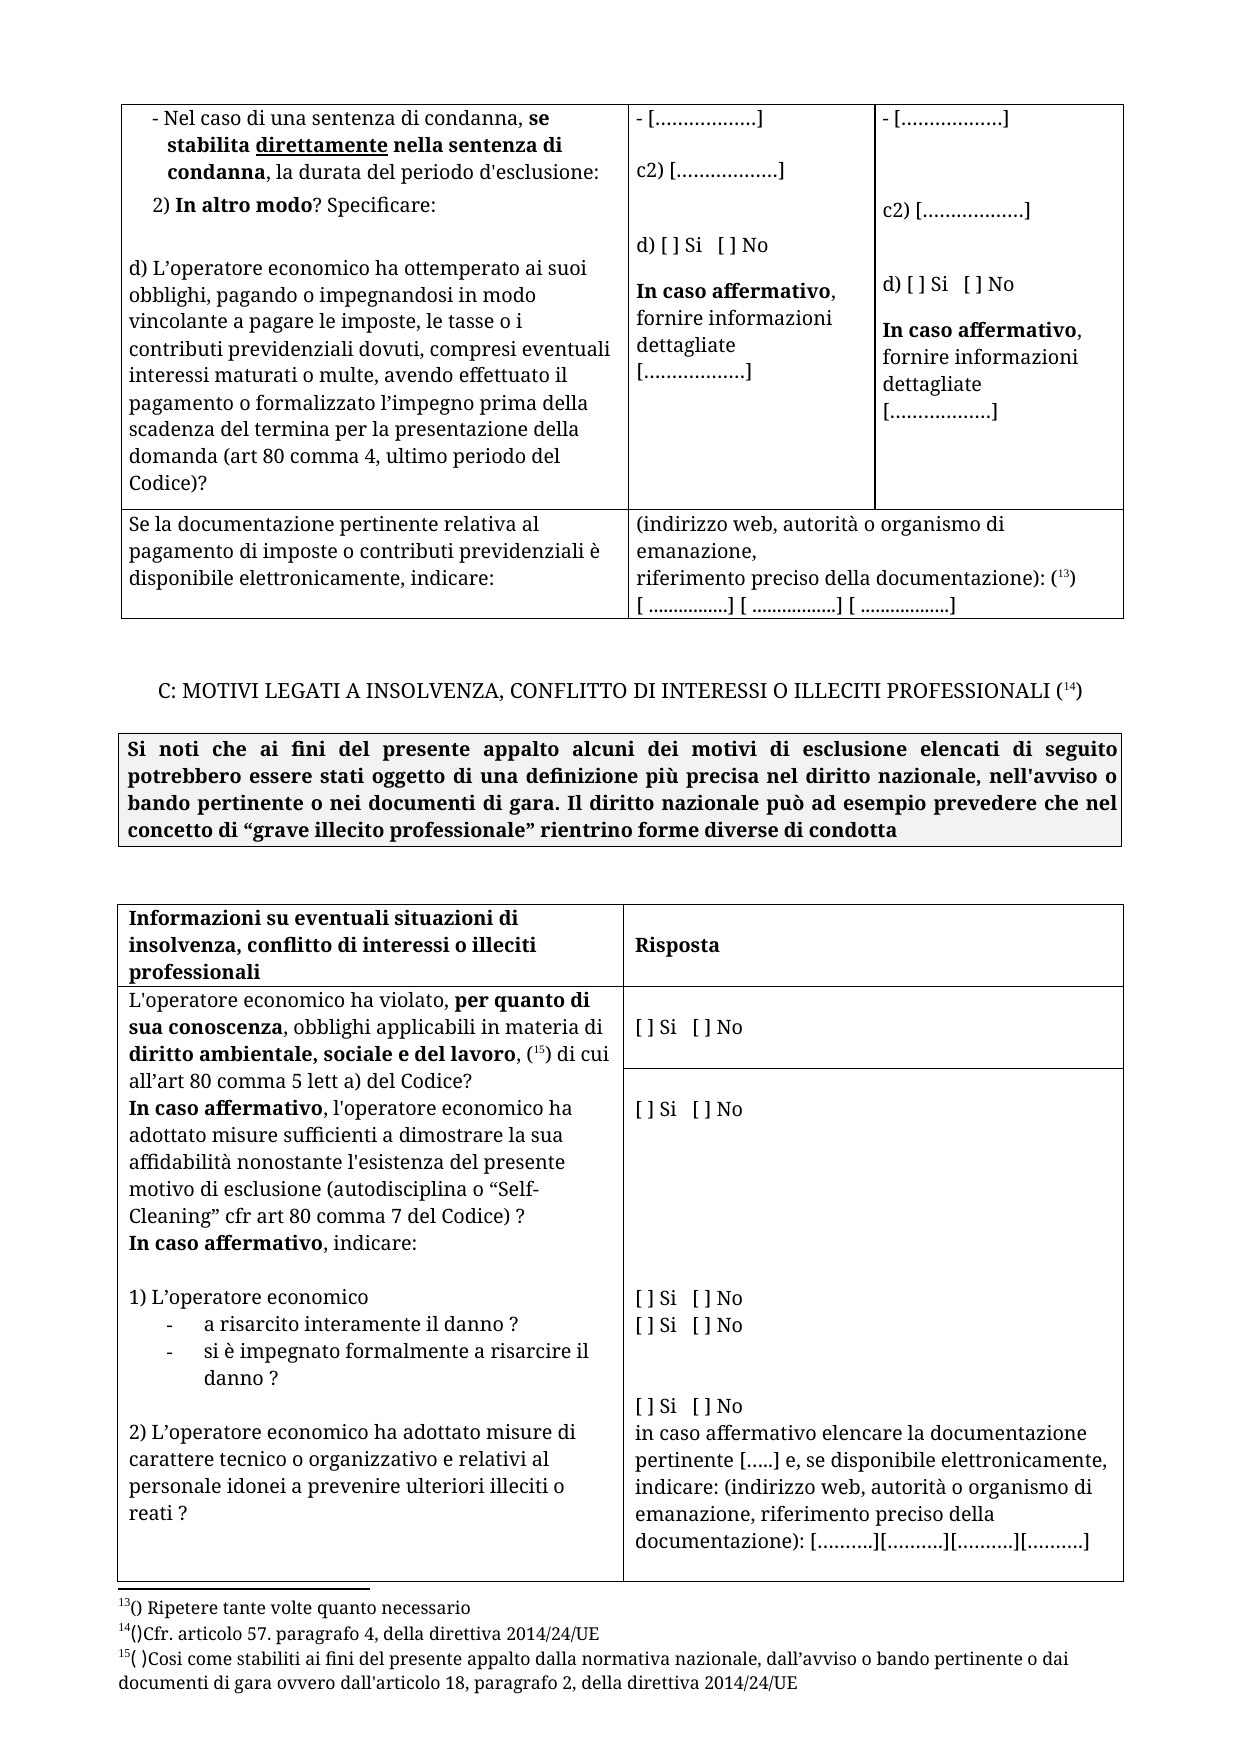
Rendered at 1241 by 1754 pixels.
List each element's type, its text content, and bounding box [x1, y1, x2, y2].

table_cell (indirizzo web, autorità o organismo di emanazione, riferimento preciso della documentazione): () [ ................] [ .................] [ ..................] [629, 510, 1123, 618]
text ()Cfr. articolo 57. paragrafo 4, della direttiva 2014/24/UE [118, 1620, 1122, 1645]
table_cell [ ] Si [ ] No [624, 987, 1123, 1067]
table_cell Se la documentazione pertinente relativa al pagamento di imposte o contributi previdenziali è disponibile elettronicamente, indicare: [122, 510, 628, 618]
table_header Risposta [624, 905, 1123, 986]
table_cell - Nel caso di una sentenza di condanna, se stabilita direttamente nella sentenza di condanna, la durata del periodo d'esclusione: 2) In altro modo? Specificare: d) L’operatore economico ha ottemperato ai suoi obblighi, pagando o impegnandosi in modo vincolante a pagare le imposte, le tasse o i contributi previdenziali dovuti, compresi eventuali interessi maturati o multe, avendo effettuato il pagamento o formalizzato l’impegno prima della scadenza del termina per la presentazione della domanda (art 80 comma 4, ultimo periodo del Codice)? [122, 105, 628, 509]
table_cell L'operatore economico ha violato, per quanto di sua conoscenza, obblighi applicabili in materia di diritto ambientale, sociale e del lavoro, () di cui all’art 80 comma 5 lett a) del Codice? In caso affermativo, l'operatore economico ha adottato misure sufficienti a dimostrare la sua affidabilità nonostante l'esistenza del presente motivo di esclusione (autodisciplina o “Self-Cleaning” cfr art 80 comma 7 del Codice) ? In caso affermativo, indicare: 1) L’operatore economico a risarcito interamente il danno ? si è impegnato formalmente a risarcire il danno ? 2) L’operatore economico ha adottato misure di carattere tecnico o organizzativo e relativi al personale idonei a prevenire ulteriori illeciti o reati ? [118, 987, 623, 1581]
text C: MOTIVI LEGATI A INSOLVENZA, CONFLITTO DI INTERESSI O ILLECITI PROFESSIONALI () [118, 676, 1122, 732]
table_cell - [………………] c2) [………………] d) [ ] Si [ ] No In caso affermativo, fornire informazioni dettagliate [………………] [876, 105, 1123, 509]
text Si noti che ai fini del presente appalto alcuni dei motivi di esclusione elencati di seguito potrebbero essere stati oggetto di una definizione più precisa nel diritto nazionale, nell'avviso o bando pertinente o nei documenti di gara. Il diritto nazionale può ad esempio prevedere che nel concetto di “grave illecito professionale” rientrino forme diverse di condotta [119, 734, 1121, 846]
table_header Informazioni su eventuali situazioni di insolvenza, conflitto di interessi o illeciti professionali [118, 905, 623, 986]
table_cell [ ] Si [ ] No [ ] Si [ ] No [ ] Si [ ] No [ ] Si [ ] No in caso affermativo elencare la documentazione pertinente […..] e, se disponibile elettronicamente, indicare: (indirizzo web, autorità o organismo di emanazione, riferimento preciso della documentazione): [……….][……….][……….][……….] [624, 1069, 1123, 1581]
table_cell - [………………] c2) [………………] d) [ ] Si [ ] No In caso affermativo, fornire informazioni dettagliate [………………] [629, 105, 874, 509]
